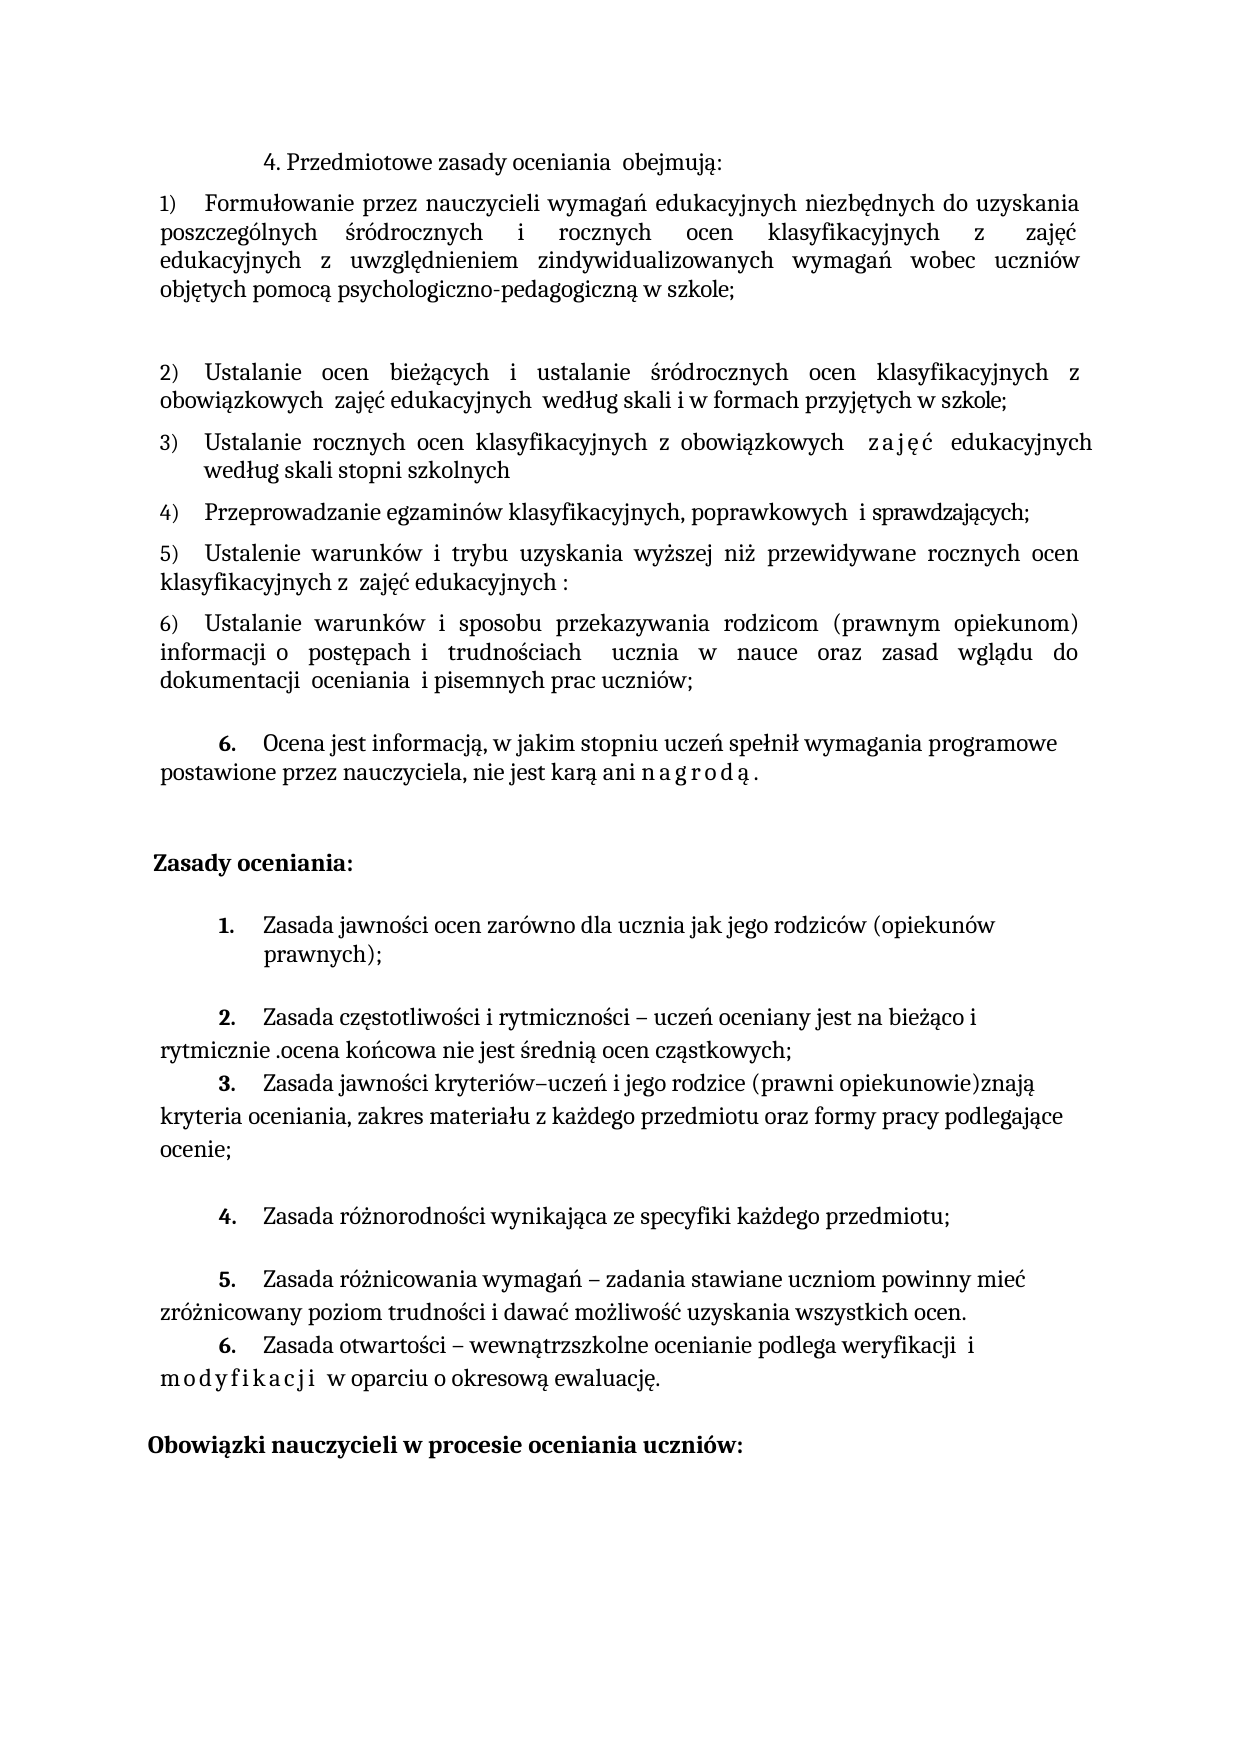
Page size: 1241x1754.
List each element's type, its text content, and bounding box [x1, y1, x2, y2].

subtitle Zasady oceniania: [148, 849, 1093, 878]
list Formułowanie przez nauczycieli wymagań edukacyjnych niezbędnych do uzyskania poszczególnych śródrocznych i rocznych ocen klasyfikacyjnych z zajęć edukacyjnych z uwzględnieniem zindywidualizowanych wymagań wobec uczniów objętych pomocą psychologiczno-pedagogiczną w szkole; [160, 189, 1081, 304]
list Zasada różnicowania wymagań – zadania stawiane uczniom powinny mieć zróżnicowany poziom trudności i dawać możliwość uzyskania wszystkich ocen. [160, 1265, 1081, 1326]
list Przeprowadzanie egzaminów klasyfikacyjnych, poprawkowych i sprawdzających; [159, 498, 1093, 526]
list Ustalanie ocen bieżących i ustalanie śródrocznych ocen klasyfikacyjnych z obowiązkowych zajęć edukacyjnych według skali i w formach przyjętych w szkole; [160, 358, 1080, 415]
list Zasada różnorodności wynikająca ze specyfiki każdego przedmiotu; [219, 1202, 1093, 1231]
list Ustalanie warunków i sposobu przekazywania rodzicom (prawnym opiekunom) informacji o postępach i trudnościach ucznia w nauce oraz zasad wglądu do dokumentacji oceniania i pisemnych prac uczniów; [160, 609, 1080, 695]
list Zasada częstotliwości i rytmiczności – uczeń oceniany jest na bieżąco i rytmicznie .ocena końcowa nie jest średnią ocen cząstkowych; [160, 1003, 1081, 1065]
list 4. Przedmiotowe zasady oceniania obejmują: [219, 148, 1093, 176]
list Zasada jawności kryteriów–uczeń i jego rodzice (prawni opiekunowie)znają kryteria oceniania, zakres materiału z każdego przedmiotu oraz formy pracy podlegające ocenie; [160, 1069, 1081, 1164]
list Ustalenie warunków i trybu uzyskania wyższej niż przewidywane rocznych ocen klasyfikacyjnych z zajęć edukacyjnych : [160, 539, 1081, 596]
list Zasada otwartości – wewnątrzszkolne ocenianie podlega weryfikacji i modyfikacji w oparciu o okresową ewaluację. [160, 1331, 1081, 1392]
list Ocena jest informacją, w jakim stopniu uczeń spełnił wymagania programowe postawione przez nauczyciela, nie jest karą ani nagrodą. [160, 729, 1080, 786]
subtitle Obowiązki nauczycieli w procesie oceniania uczniów: [148, 1431, 1093, 1459]
list Ustalanie rocznych ocen klasyfikacyjnych z obowiązkowych zajęć edukacyjnych według skali stopni szkolnych [159, 428, 1093, 485]
list Zasada jawności ocen zarówno dla ucznia jak jego rodziców (opiekunów prawnych); [219, 911, 1093, 969]
